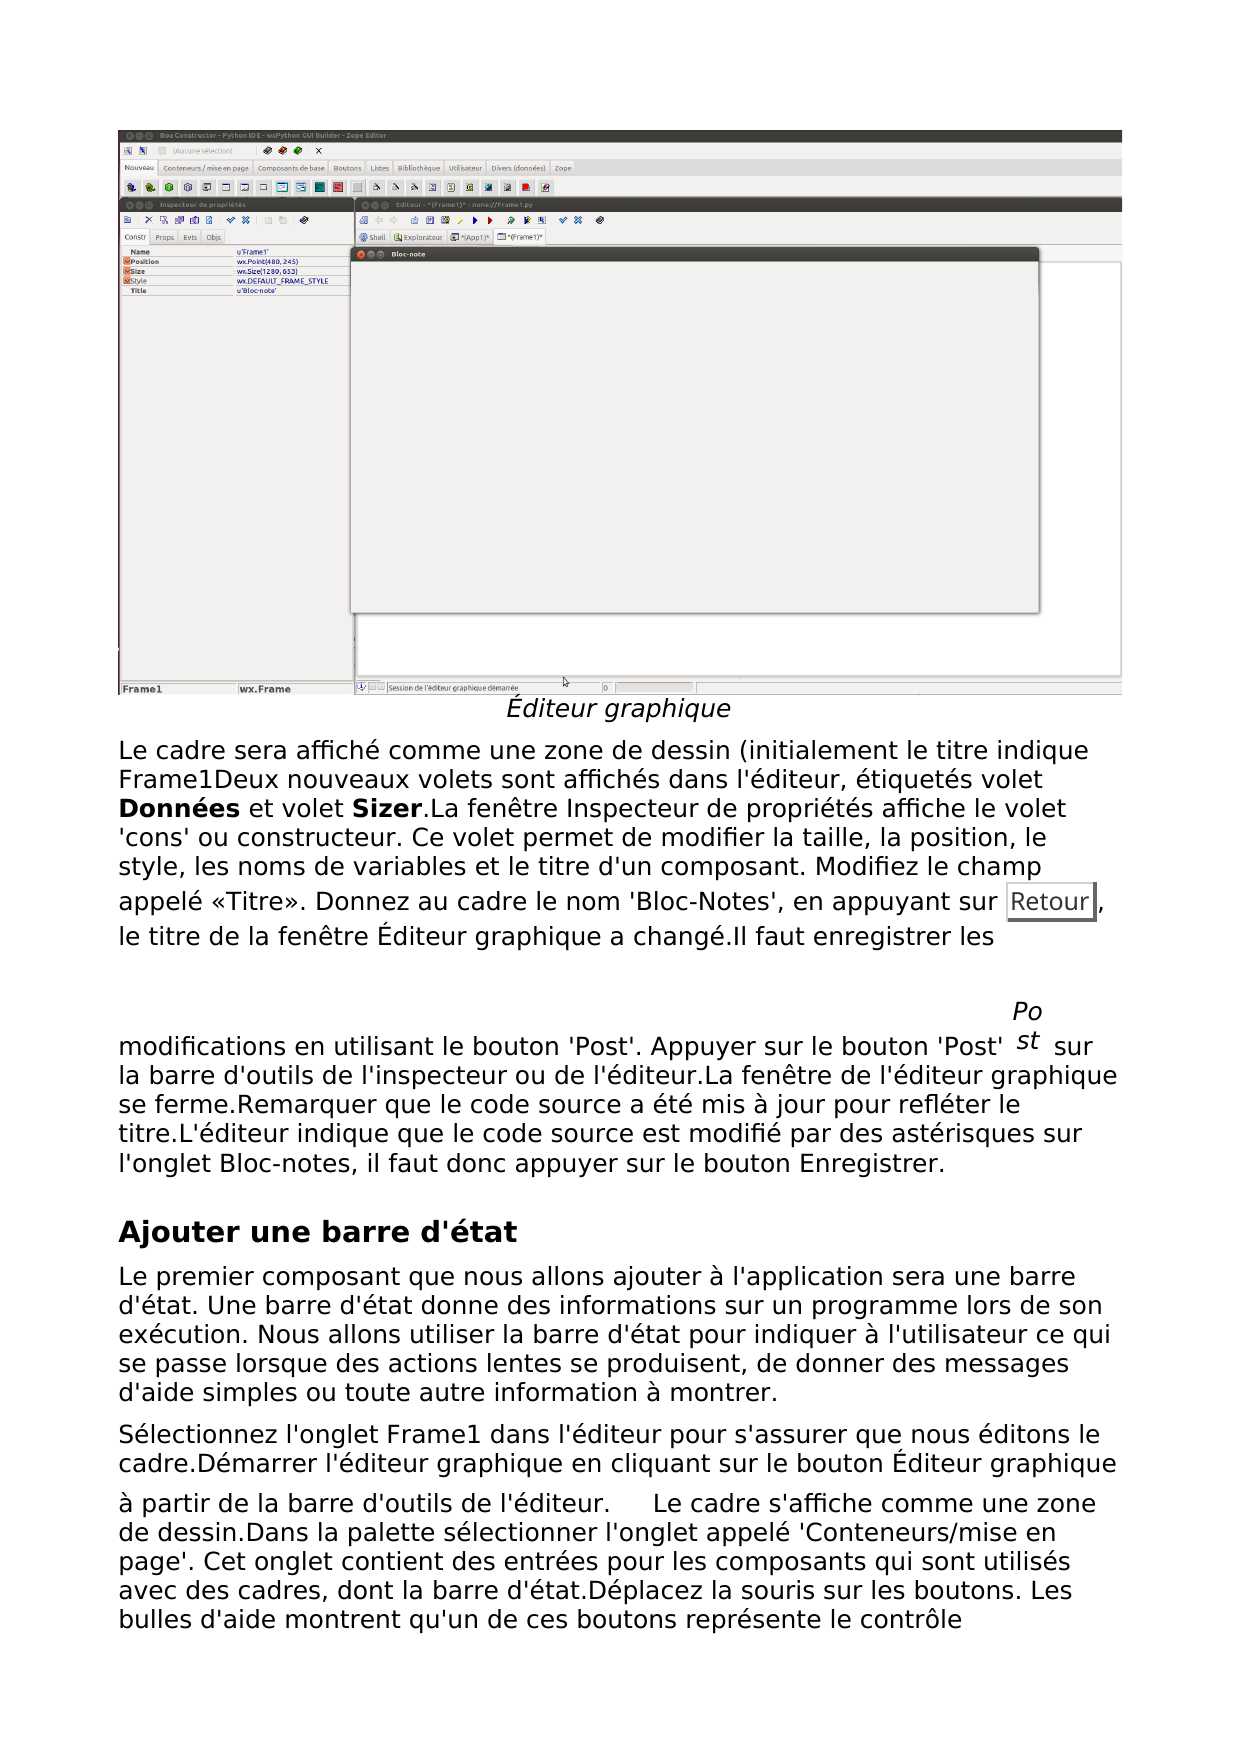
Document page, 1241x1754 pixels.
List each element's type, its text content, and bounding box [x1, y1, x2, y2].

text [118, 118, 1122, 130]
text Le cadre sera affiché comme une zone de dessin (initialement le titre indique Frame1Deux nouveaux volets sont affichés dans l'éditeur, étiquetés volet Données et volet Sizer.La fenêtre Inspecteur de propriétés affiche le volet 'cons' ou constructeur. Ce volet permet de modifier la taille, la position, le style, les noms de variables et le titre d'un composant. Modifiez le champ appelé «Titre». Donnez au cadre le nom 'Bloc-Notes', en appuyant sur Retour, le titre de la fenêtre Éditeur graphique a changé.Il faut enregistrer les modifications en utilisant le bouton 'Post'. Appuyer sur le bouton 'Post' sur la barre d'outils de l'inspecteur ou de l'éditeur.La fenêtre de l'éditeur graphique se ferme.Remarquer que le code source a été mis à jour pour refléter le titre.L'éditeur indique que le code source est modifié par des astérisques sur l'onglet Bloc-notes, il faut donc appuyer sur le bouton Enregistrer. [118, 736, 1122, 1178]
text Sélectionnez l'onglet Frame1 dans l'éditeur pour s'assurer que nous éditons le cadre.Démarrer l'éditeur graphique en cliquant sur le bouton Éditeur graphique à partir de la barre d'outils de l'éditeur. Le cadre s'affiche comme une zone de dessin.Dans la palette sélectionner l'onglet appelé 'Conteneurs/mise en page'. Cet onglet contient des entrées pour les composants qui sont utilisés avec des cadres, dont la barre d'état.Déplacez la souris sur les boutons. Les bulles d'aide montrent qu'un de ces boutons représente le contrôle [118, 1420, 1122, 1635]
text Éditeur graphique [118, 695, 1122, 723]
text Post [1012, 964, 1046, 1055]
text Le premier composant que nous allons ajouter à l'application sera une barre d'état. Une barre d'état donne des informations sur un programme lors de son exécution. Nous allons utiliser la barre d'état pour indiquer à l'utilisateur ce qui se passe lorsque des actions lentes se produisent, de donner des messages d'aide simples ou toute autre information à montrer. [118, 1262, 1122, 1408]
picture [118, 130, 1123, 695]
subtitle Ajouter une barre d'état [118, 1216, 1122, 1249]
